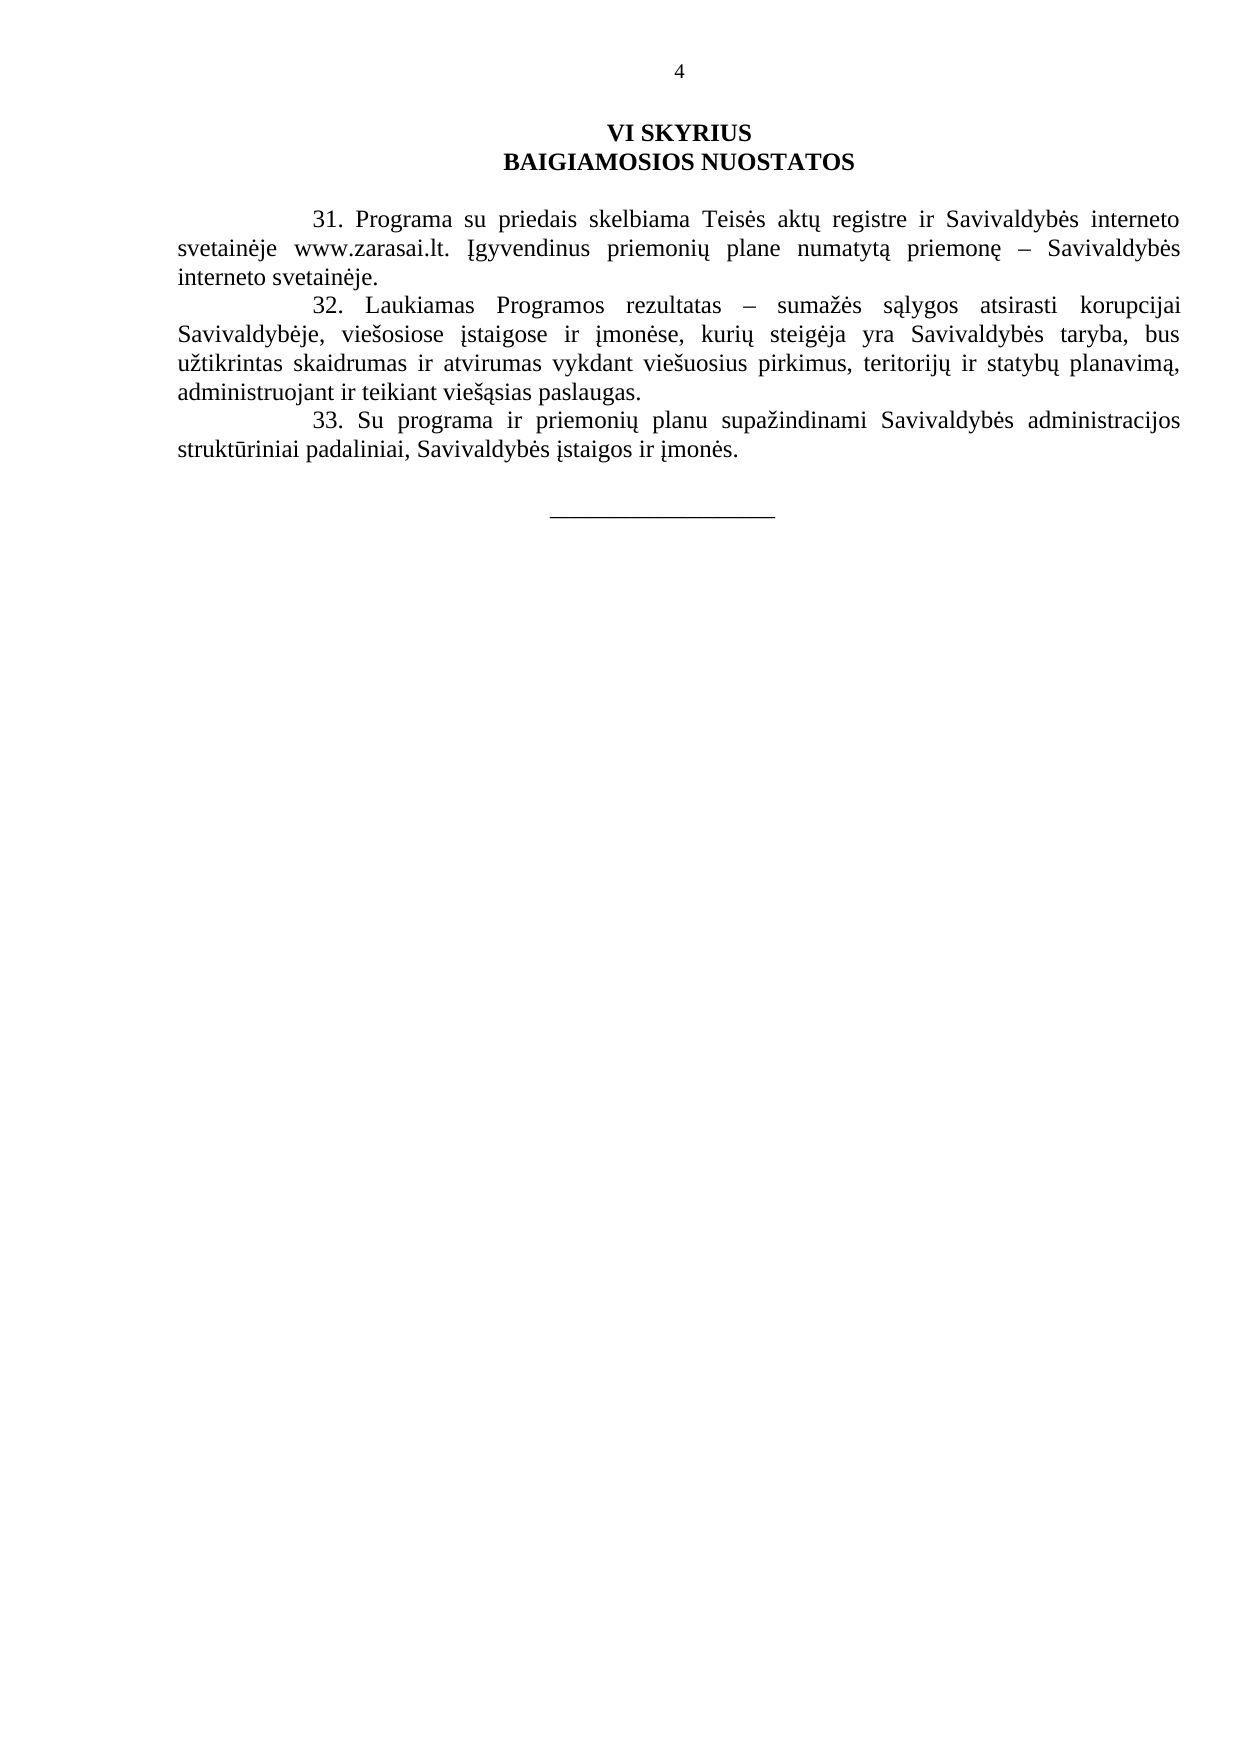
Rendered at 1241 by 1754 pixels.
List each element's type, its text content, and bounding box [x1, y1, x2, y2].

text 32. Laukiamas Programos rezultatas – sumažės sąlygos atsirasti korupcijai Savivaldybėje, viešosiose įstaigose ir įmonėse, kurių steigėja yra Savivaldybės taryba, bus užtikrintas skaidrumas ir atvirumas vykdant viešuosius pirkimus, teritorijų ir statybų planavimą, administruojant ir teikiant viešąsias paslaugas. [177, 291, 1181, 406]
text 31. Programa su priedais skelbiama Teisės aktų registre ir Savivaldybės interneto svetainėje www.zarasai.lt. Įgyvendinus priemonių plane numatytą priemonę – Savivaldybės interneto svetainėje. [177, 204, 1181, 291]
text __________________ [177, 492, 1181, 521]
text VI SKYRIUS [177, 118, 1181, 147]
text BAIGIAMOSIOS NUOSTATOS [177, 147, 1181, 176]
text 33. Su programa ir priemonių planu supažindinami Savivaldybės administracijos struktūriniai padaliniai, Savivaldybės įstaigos ir įmonės. [177, 406, 1181, 463]
